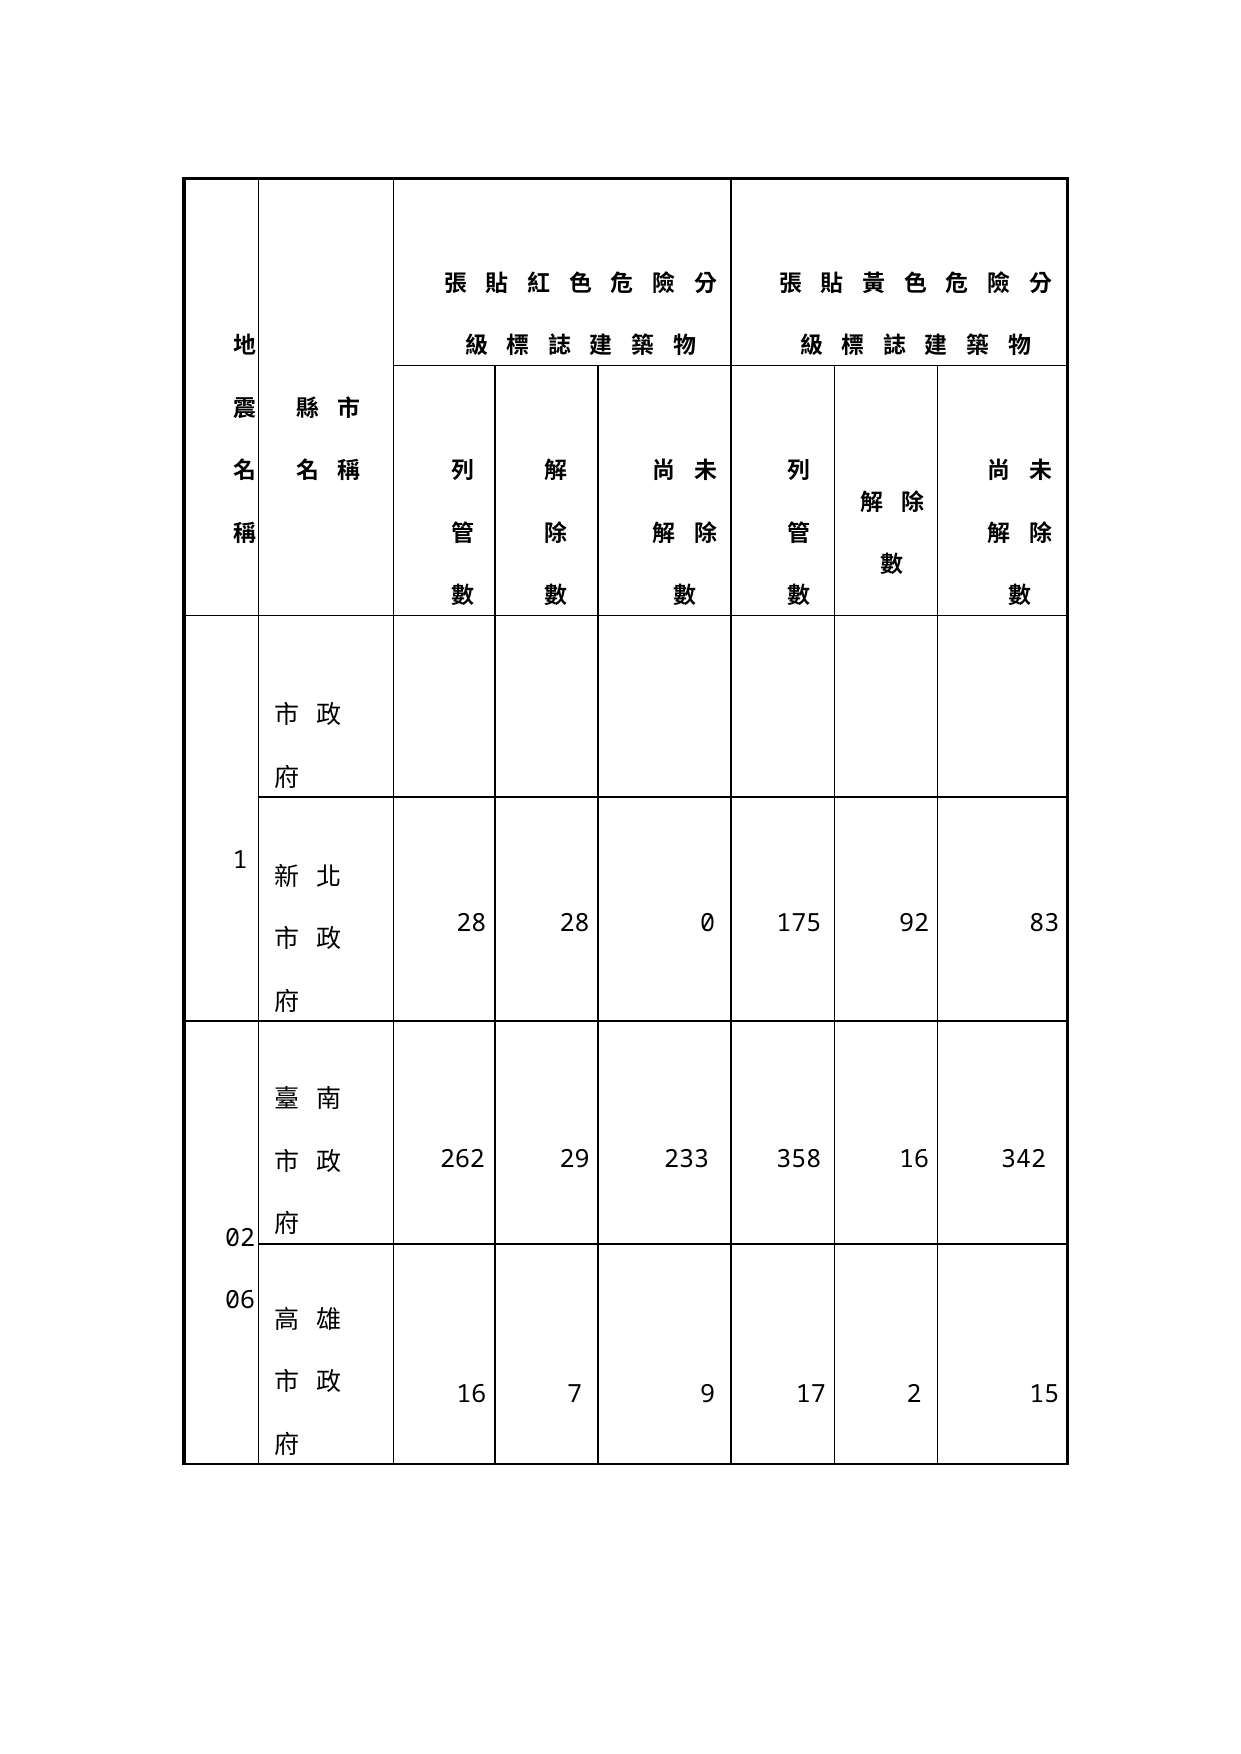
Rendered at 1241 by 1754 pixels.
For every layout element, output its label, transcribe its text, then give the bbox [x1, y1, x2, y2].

table_cell 15 [938, 1245, 1066, 1463]
table_cell 16 [835, 1022, 937, 1243]
table_cell 高雄市政府 [259, 1245, 393, 1463]
table_cell [732, 616, 834, 796]
table_cell 92 [835, 798, 937, 1020]
table_cell [496, 616, 597, 796]
table_header 地震名稱 [186, 180, 258, 615]
table_cell 358 [732, 1022, 834, 1243]
table_cell 262 [394, 1022, 494, 1243]
table_cell [938, 616, 1066, 796]
table_cell 解除數 [496, 366, 597, 615]
table_cell 0206 [186, 1022, 258, 1463]
table_cell 7 [496, 1245, 597, 1463]
table_cell 臺南市政府 [259, 1022, 393, 1243]
table_cell [835, 616, 937, 796]
table_header 張貼紅色危險分級標誌建築物 [394, 180, 730, 365]
table_cell [599, 616, 730, 796]
table_cell 2 [835, 1245, 937, 1463]
table_cell 175 [732, 798, 834, 1020]
table_cell 尚未解除數 [938, 366, 1066, 615]
table_cell 列管數 [394, 366, 494, 615]
table_cell 新北市政府 [259, 798, 393, 1020]
table_cell 0 [599, 798, 730, 1020]
table_cell 市政府 [259, 616, 393, 796]
table_cell 尚未解除數 [599, 366, 730, 615]
table_cell 16 [394, 1245, 494, 1463]
table_cell 17 [732, 1245, 834, 1463]
table_cell 1 [186, 616, 258, 1020]
table_cell 9 [599, 1245, 730, 1463]
table_cell 解除數 [835, 366, 937, 615]
table_cell 83 [938, 798, 1066, 1020]
table_header 張貼黃色危險分級標誌建築物 [732, 180, 1066, 365]
table_header 縣市名稱 [259, 180, 393, 615]
table_cell 342 [938, 1022, 1066, 1243]
table_cell 28 [394, 798, 494, 1020]
table_cell 列管數 [732, 366, 834, 615]
table_cell [394, 616, 494, 796]
table_cell 29 [496, 1022, 597, 1243]
table_cell 28 [496, 798, 597, 1020]
table_cell 233 [599, 1022, 730, 1243]
